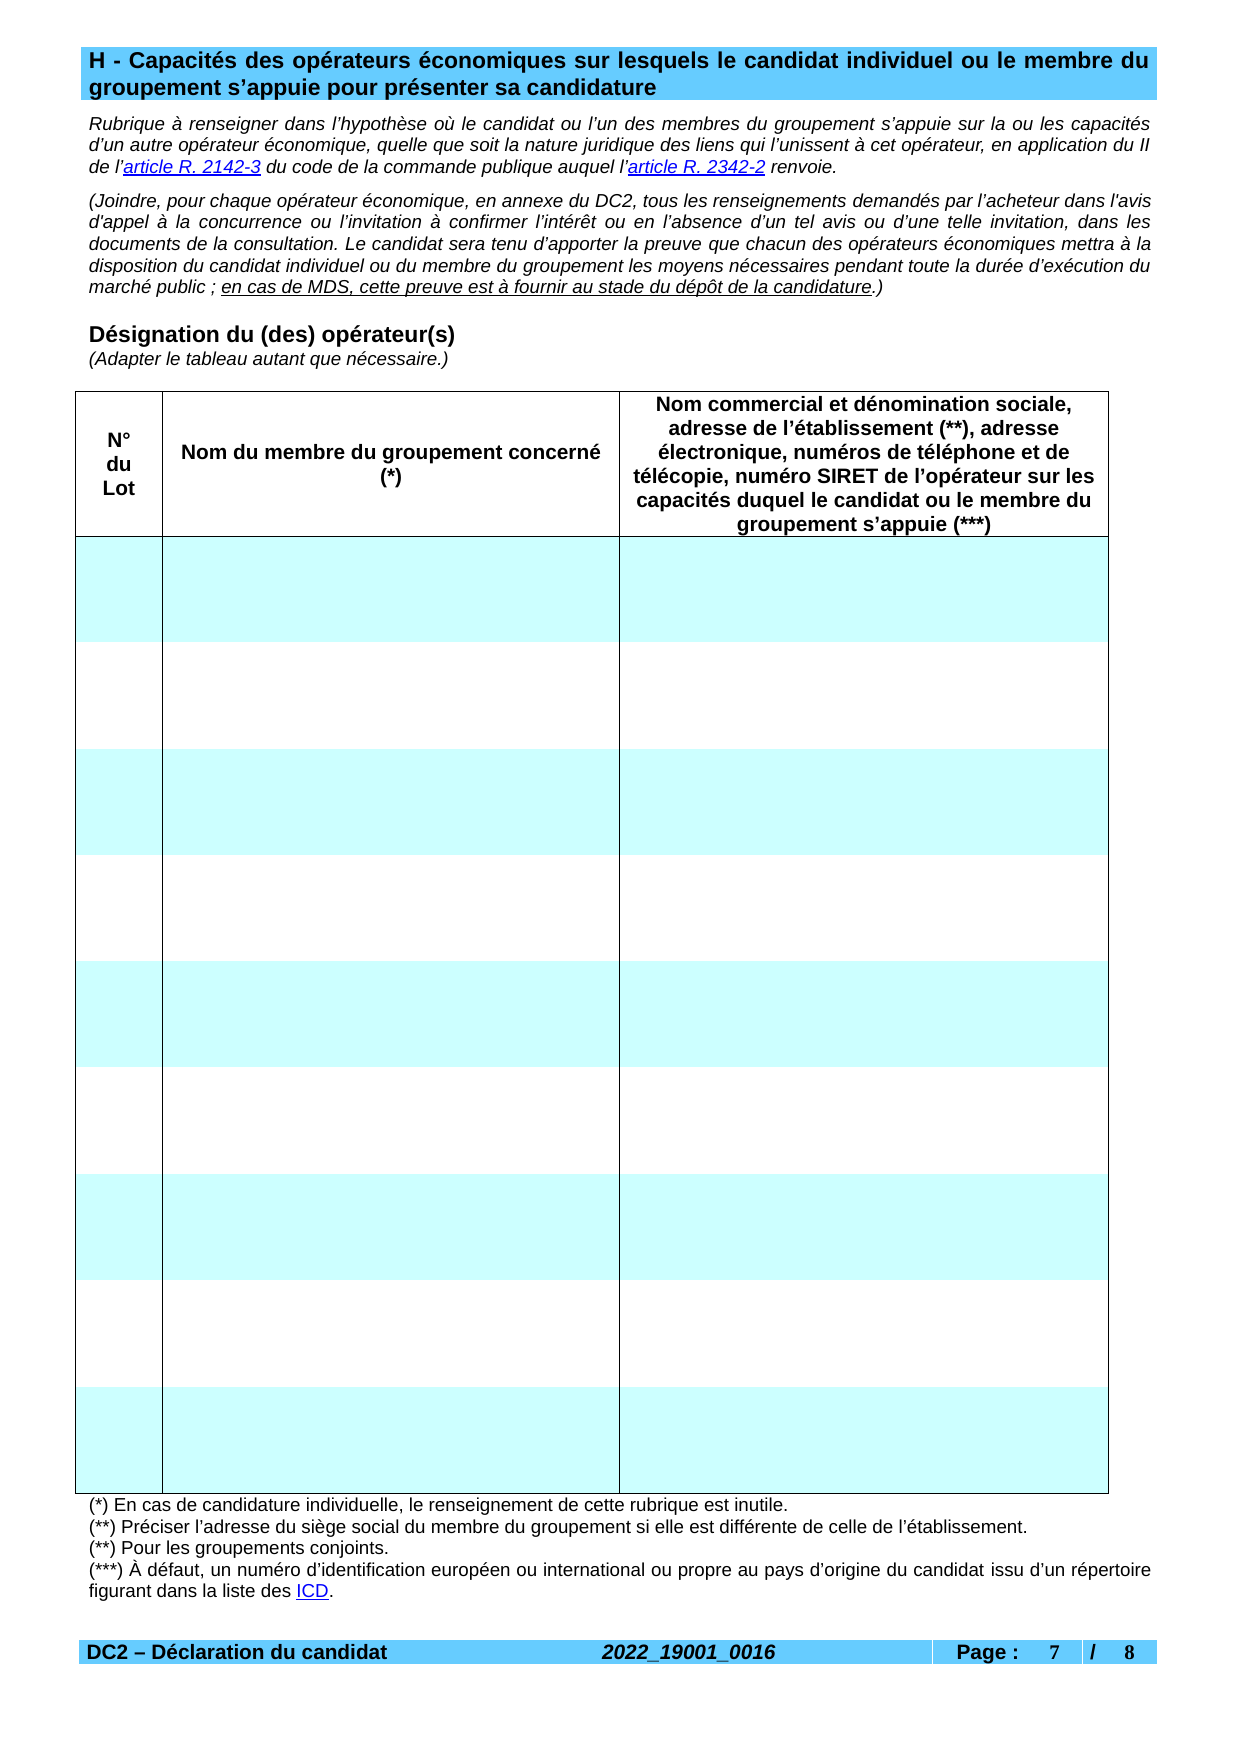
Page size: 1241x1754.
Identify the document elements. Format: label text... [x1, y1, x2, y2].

table_cell [620, 537, 1108, 642]
table_header Nom du membre du groupement concerné (*) [163, 392, 619, 536]
table_cell [76, 1068, 162, 1174]
table_cell [163, 1387, 619, 1493]
text (*) En cas de candidature individuelle, le renseignement de cette rubrique est inutile. [89, 1494, 1152, 1516]
table_cell [620, 642, 1108, 748]
text (**) Préciser l’adresse du siège social du membre du groupement si elle est différente de celle de l’établissement. [89, 1516, 1152, 1537]
table_cell [163, 537, 619, 642]
table_cell [76, 1387, 162, 1493]
text Désignation du (des) opérateur(s) [89, 321, 1152, 348]
table_cell [620, 1280, 1108, 1387]
text (Adapter le tableau autant que nécessaire.) [89, 348, 1152, 369]
table_cell [163, 1068, 619, 1174]
table_cell [620, 1174, 1108, 1280]
text (Joindre, pour chaque opérateur économique, en annexe du DC2, tous les renseignements demandés par l’acheteur dans l'avis d'appel à la concurrence ou l’invitation à confirmer l’intérêt ou en l’absence d’un tel avis ou d’une telle invitation, dans les documents de la consultation. Le candidat sera tenu d’apporter la preuve que chacun des opérateurs économiques mettra à la disposition du candidat individuel ou du membre du groupement les moyens nécessaires pendant toute la durée d’exécution du marché public ; en cas de MDS, cette preuve est à fournir au stade du dépôt de la candidature.) [89, 190, 1152, 297]
text (***) À défaut, un numéro d’identification européen ou international ou propre au pays d’origine du candidat issu d’un répertoire figurant dans la liste des ICD. [89, 1559, 1152, 1602]
table_cell [76, 537, 162, 642]
table_cell [76, 855, 162, 961]
table_cell [620, 749, 1108, 855]
table_cell [76, 749, 162, 855]
table_header H - Capacités des opérateurs économiques sur lesquels le candidat individuel ou le membre du groupement s’appuie pour présenter sa candidature [81, 47, 1157, 100]
table_cell [76, 961, 162, 1067]
table_cell [163, 642, 619, 748]
table_cell [76, 1174, 162, 1280]
table_cell [76, 1280, 162, 1387]
table_cell [76, 642, 162, 748]
table_cell [163, 855, 619, 961]
text Rubrique à renseigner dans l’hypothèse où le candidat ou l’un des membres du groupement s’appuie sur la ou les capacités d’un autre opérateur économique, quelle que soit la nature juridique des liens qui l’unissent à cet opérateur, en application du II de l’article R. 2142-3 du code de la commande publique auquel l’article R. 2342-2 renvoie. [89, 112, 1152, 177]
table_cell [163, 1174, 619, 1280]
table_cell [620, 1068, 1108, 1174]
table_cell [163, 1280, 619, 1387]
table_cell [163, 749, 619, 855]
table_cell [163, 961, 619, 1067]
table_header Nom commercial et dénomination sociale, adresse de l’établissement (**), adresse électronique, numéros de téléphone et de télécopie, numéro SIRET de l’opérateur sur les capacités duquel le candidat ou le membre du groupement s’appuie (***) [620, 392, 1108, 536]
text (**) Pour les groupements conjoints. [89, 1537, 1152, 1559]
table_header N° du Lot [76, 392, 162, 536]
table_cell [620, 1387, 1108, 1493]
table_cell [620, 961, 1108, 1067]
table_cell [620, 855, 1108, 961]
